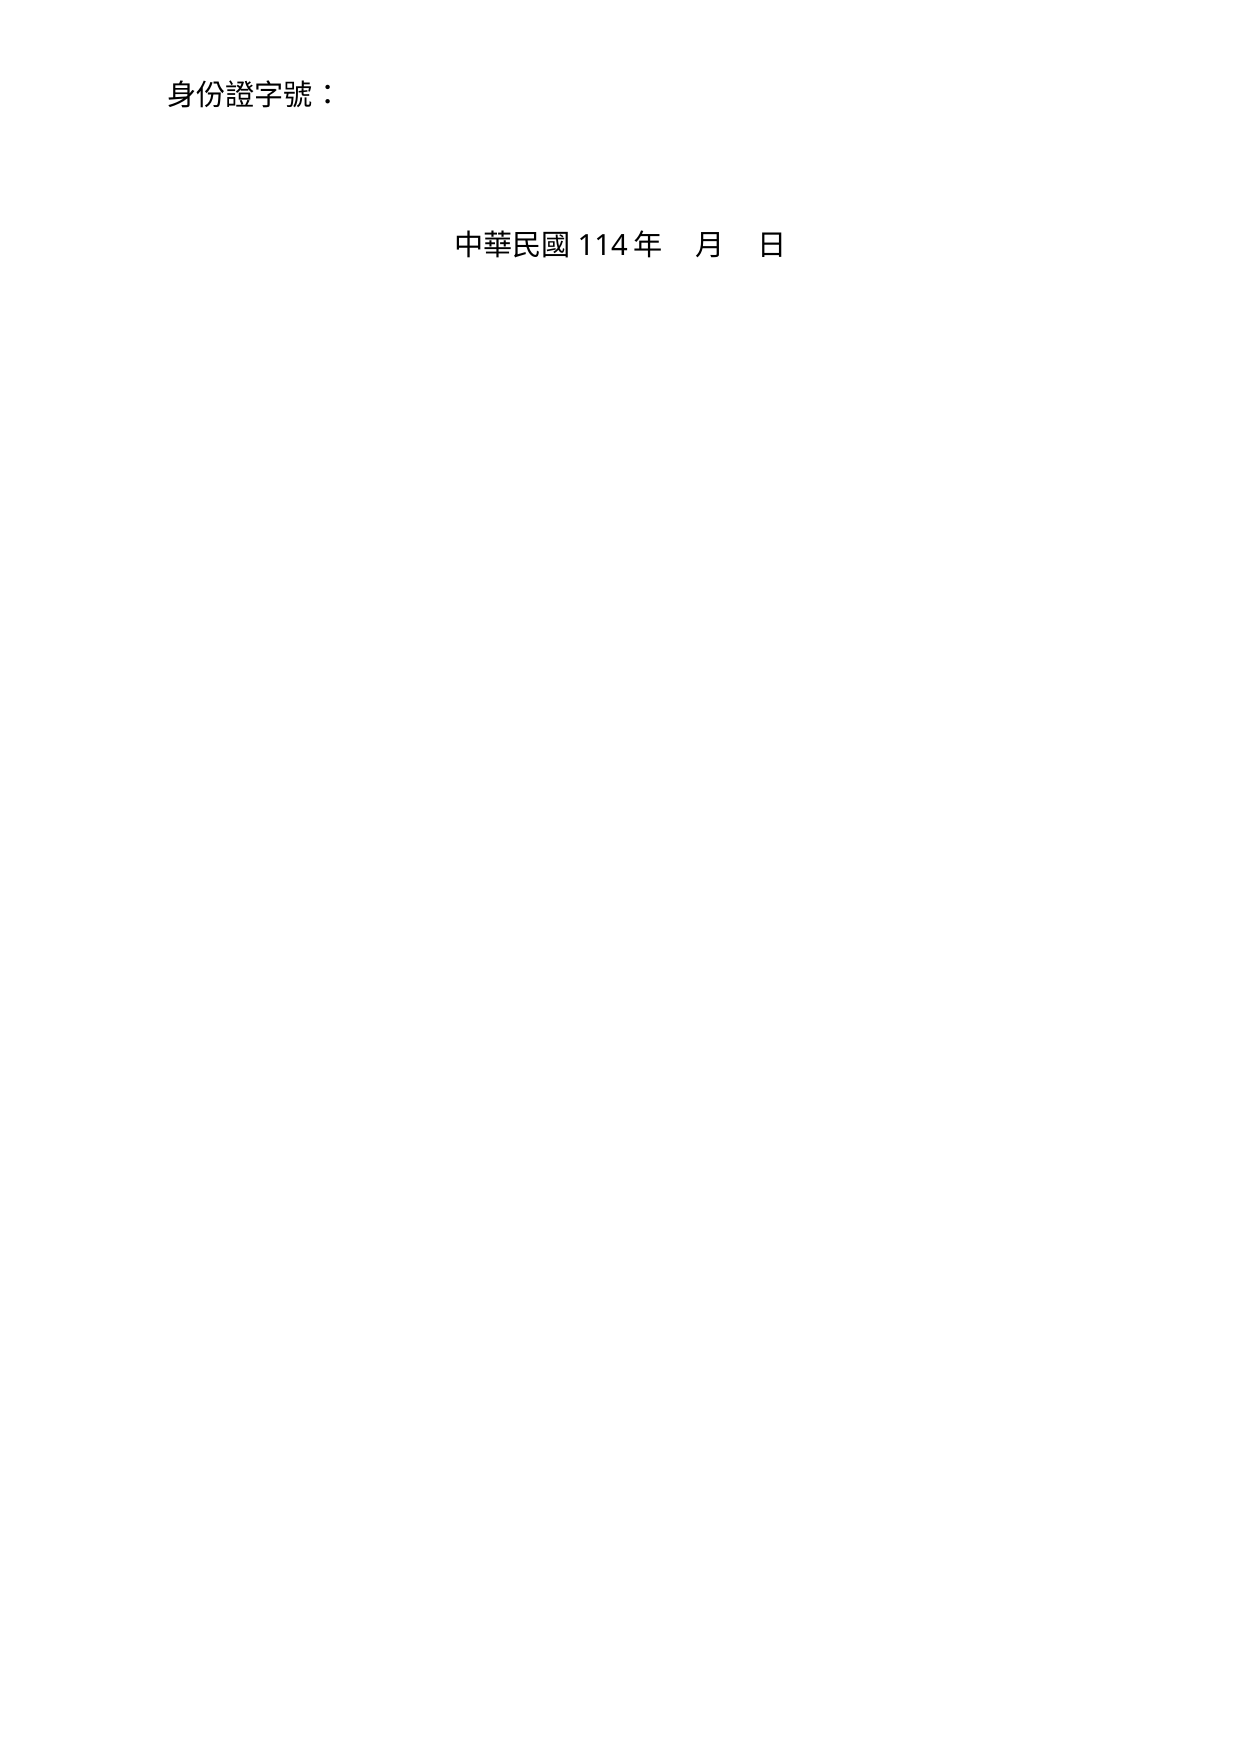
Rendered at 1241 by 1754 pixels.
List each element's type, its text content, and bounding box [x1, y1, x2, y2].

text 中華民國 114年 月 日 [53, 205, 1187, 280]
text 身份證字號： [53, 55, 1187, 130]
